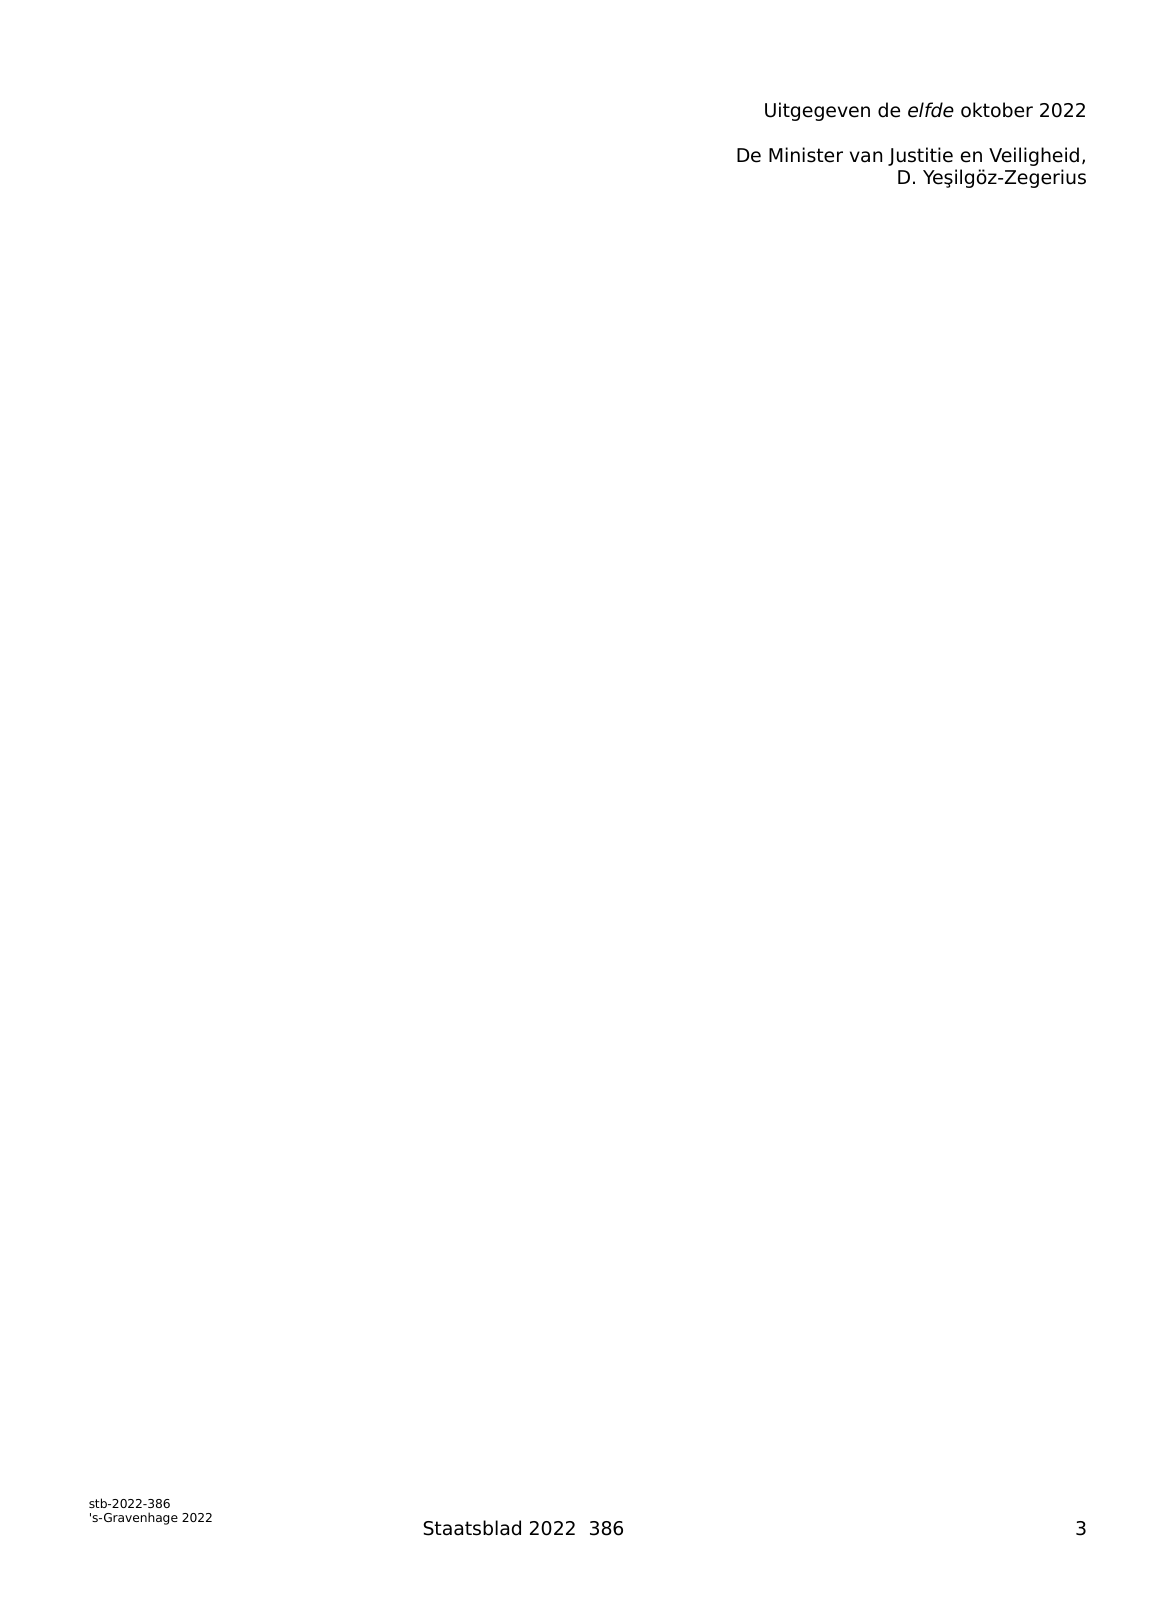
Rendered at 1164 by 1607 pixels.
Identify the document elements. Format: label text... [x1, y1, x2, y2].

text De Minister van Justitie en Veiligheid, D. Yeşilgöz-Zegerius [422, 144, 1087, 188]
text Uitgegeven de elfde oktober 2022 [422, 100, 1087, 122]
text 's-Gravenhage 2022 [88, 1511, 323, 1525]
text stb-2022-386 [88, 1497, 323, 1511]
